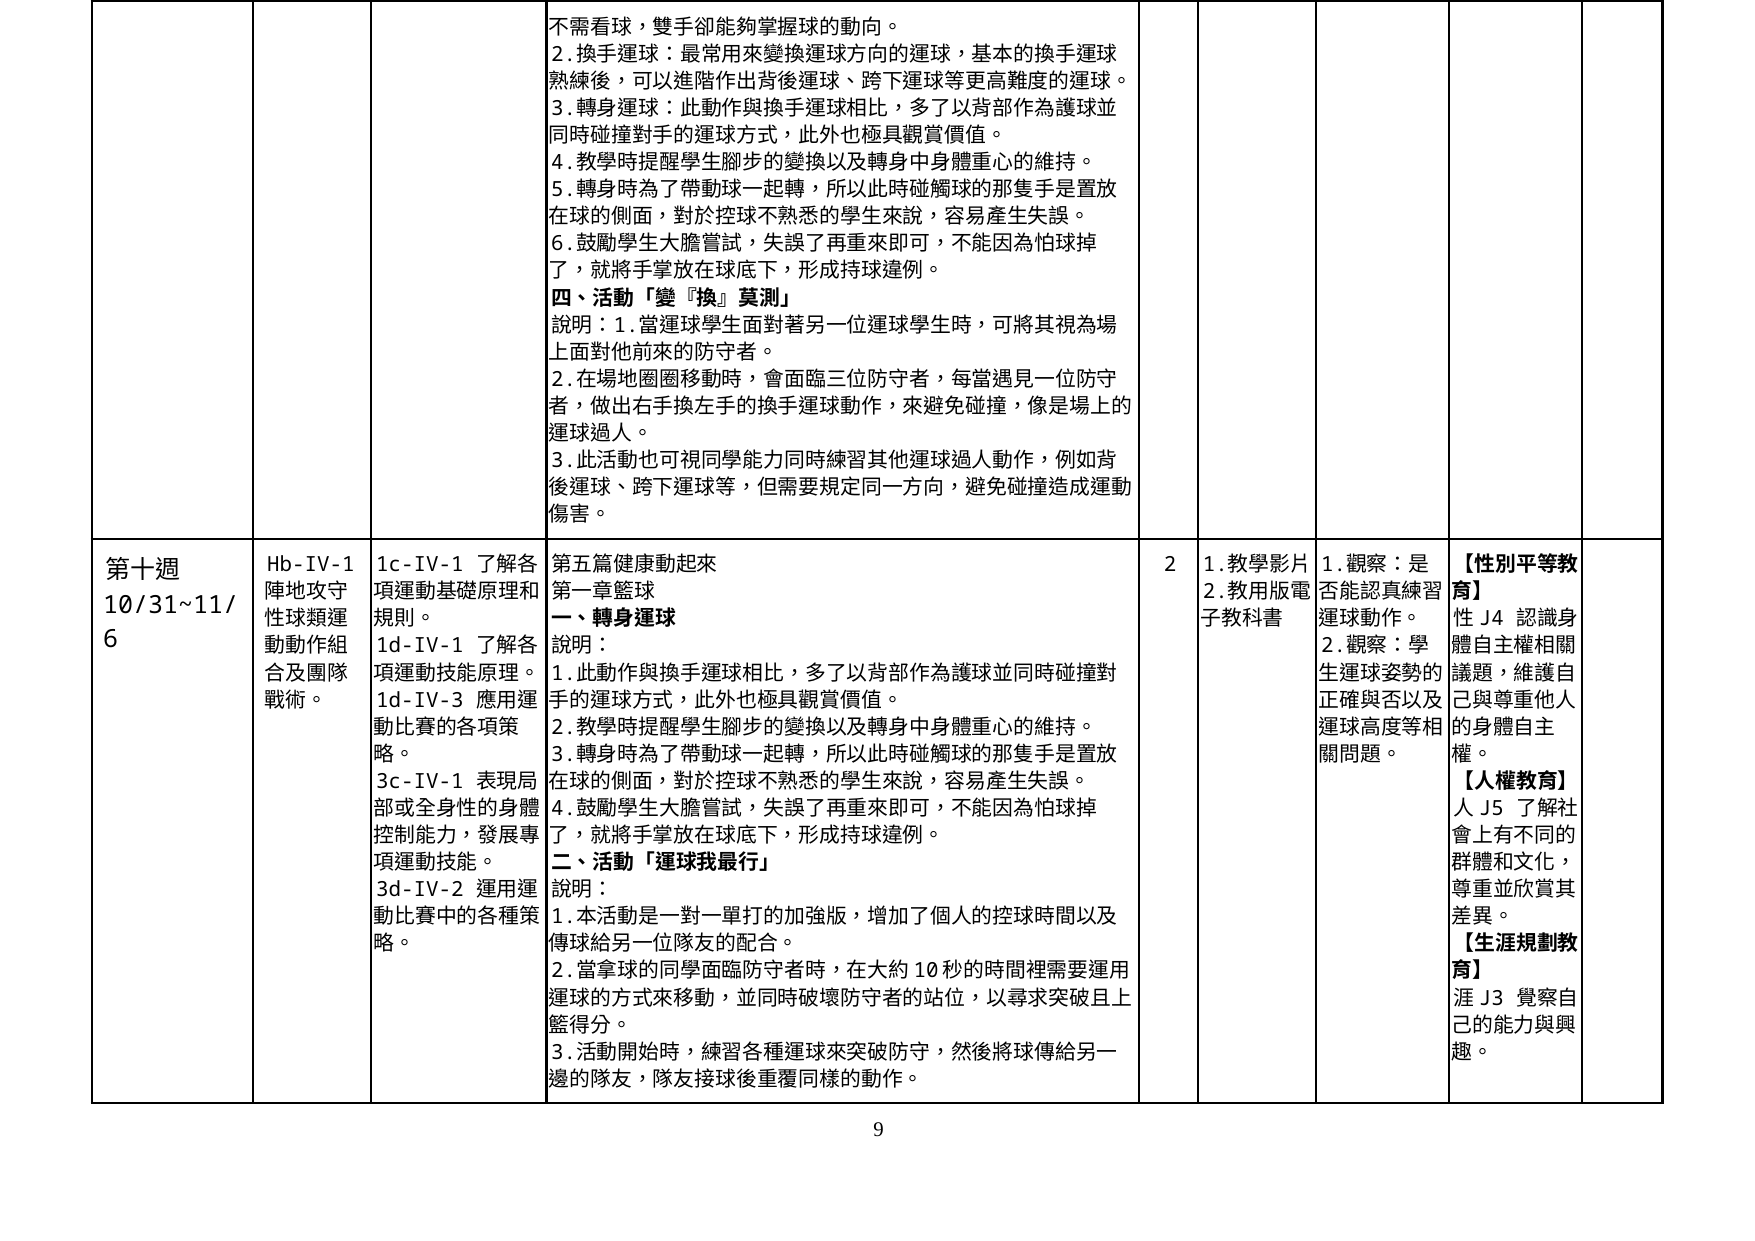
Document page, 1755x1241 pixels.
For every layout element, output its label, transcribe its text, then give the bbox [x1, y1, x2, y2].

table_cell 第五篇健康動起來 第一章籃球 一、轉身運球 說明： 1.此動作與換手運球相比，多了以背部作為護球並同時碰撞對手的運球方式，此外也極具觀賞價值。 2.教學時提醒學生腳步的變換以及轉身中身體重心的維持。 3.轉身時為了帶動球一起轉，所以此時碰觸球的那隻手是置放在球的側面，對於控球不熟悉的學生來說，容易產生失誤。 4.鼓勵學生大膽嘗試，失誤了再重來即可，不能因為怕球掉了，就將手掌放在球底下，形成持球違例。 二、活動「運球我最行」 說明： 1.本活動是一對一單打的加強版，增加了個人的控球時間以及傳球給另一位隊友的配合。 2.當拿球的同學面臨防守者時，在大約10秒的時間裡需要運用運球的方式來移動，並同時破壞防守者的站位，以尋求突破且上籃得分。 3.活動開始時，練習各種運球來突破防守，然後將球傳給另一邊的隊友，隊友接球後重覆同樣的動作。 [548, 540, 1138, 1102]
table_cell 1.觀察：是否能認真練習運球動作。 2.觀察：學生運球姿勢的正確與否以及運球高度等相關問題。 [1317, 540, 1448, 1102]
table_cell [1450, 2, 1581, 537]
table_cell [1199, 2, 1315, 537]
table_cell 1.教學影片 2.教用版電子教科書 [1199, 540, 1315, 1102]
table_cell 2 [1140, 540, 1197, 1102]
table_cell 不需看球，雙手卻能夠掌握球的動向。 2.換手運球：最常用來變換運球方向的運球，基本的換手運球熟練後，可以進階作出背後運球、跨下運球等更高難度的運球。 3.轉身運球：此動作與換手運球相比，多了以背部作為護球並同時碰撞對手的運球方式，此外也極具觀賞價值。 4.教學時提醒學生腳步的變換以及轉身中身體重心的維持。 5.轉身時為了帶動球一起轉，所以此時碰觸球的那隻手是置放在球的側面，對於控球不熟悉的學生來說，容易產生失誤。 6.鼓勵學生大膽嘗試，失誤了再重來即可，不能因為怕球掉了，就將手掌放在球底下，形成持球違例。 四、活動「變『換』莫測」 說明：1.當運球學生面對著另一位運球學生時，可將其視為場上面對他前來的防守者。 2.在場地圈圈移動時，會面臨三位防守者，每當遇見一位防守者，做出右手換左手的換手運球動作，來避免碰撞，像是場上的運球過人。 3.此活動也可視同學能力同時練習其他運球過人動作，例如背後運球、跨下運球等，但需要規定同一方向，避免碰撞造成運動傷害。 [548, 2, 1138, 537]
table_cell 第十週10/31~11/6 [93, 540, 252, 1102]
table_cell [1140, 2, 1197, 537]
table_cell [93, 2, 252, 537]
table_cell [372, 2, 545, 537]
table_cell [254, 2, 370, 537]
table_cell [1317, 2, 1448, 537]
table_cell Hb-IV-1 陣地攻守性球類運動動作組合及團隊戰術。 [254, 540, 370, 1102]
table_cell [1583, 2, 1661, 537]
table_cell 【性別平等教育】 性J4 認識身體自主權相關議題，維護自己與尊重他人的身體自主權。 【人權教育】 人J5 了解社會上有不同的群體和文化，尊重並欣賞其差異。 【生涯規劃教育】 涯J3 覺察自己的能力與興趣。 [1450, 540, 1581, 1102]
table_cell 1c-IV-1 了解各項運動基礎原理和規則。 1d-IV-1 了解各項運動技能原理。 1d-IV-3 應用運動比賽的各項策略。 3c-IV-1 表現局部或全身性的身體控制能力，發展專項運動技能。 3d-IV-2 運用運動比賽中的各種策略。 [372, 540, 545, 1102]
table_cell [1583, 540, 1661, 1102]
